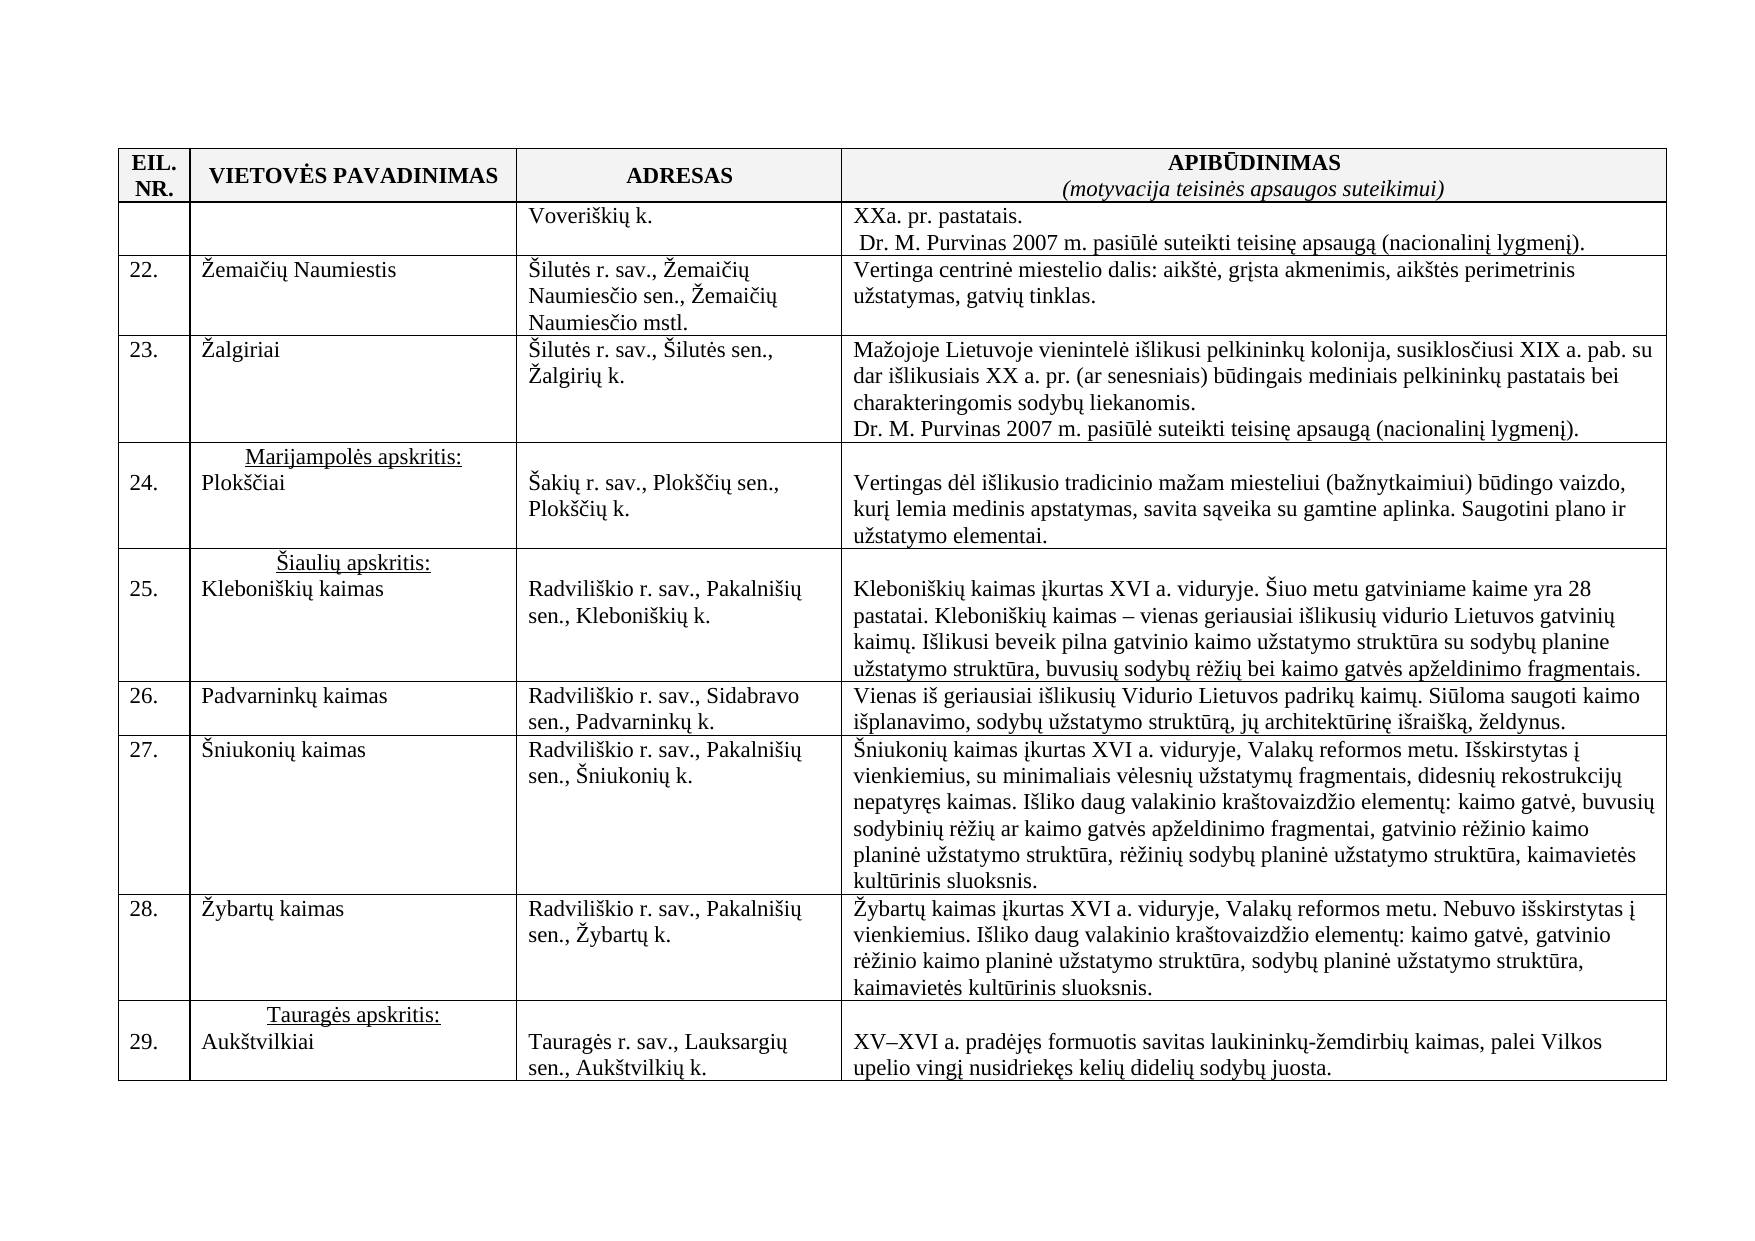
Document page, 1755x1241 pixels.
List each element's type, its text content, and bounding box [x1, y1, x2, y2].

table_cell Aukštvilkiai [191, 1028, 516, 1080]
table_cell Radviliškio r. sav., Pakalnišių sen., Žybartų k. [517, 895, 841, 1000]
table_cell 26. [119, 682, 189, 735]
table_cell Šniukonių kaimas [191, 736, 516, 894]
table_cell Šilutės r. sav., Šilutės sen., Žalgirių k. [517, 336, 841, 442]
table_cell [842, 549, 1666, 576]
table_cell [842, 443, 1666, 469]
table_cell [842, 1001, 1666, 1028]
table_cell Voveriškių k. [517, 203, 841, 255]
table_header EIL. NR. [119, 149, 189, 201]
table_cell Plokščiai [191, 469, 516, 548]
table_cell 25. [119, 576, 189, 681]
table_cell Šniukonių kaimas įkurtas XVI a. viduryje, Valakų reformos metu. Išskirstytas į vienkiemius, su minimaliais vėlesnių užstatymų fragmentais, didesnių rekostrukcijų nepatyręs kaimas. Išliko daug valakinio kraštovaizdžio elementų: kaimo gatvė, buvusių sodybinių rėžių ar kaimo gatvės apželdinimo fragmentai, gatvinio rėžinio kaimo planinė užstatymo struktūra, rėžinių sodybų planinė užstatymo struktūra, kaimavietės kultūrinis sluoksnis. [842, 736, 1666, 894]
table_cell 27. [119, 736, 189, 894]
table_cell Šiaulių apskritis: [191, 549, 516, 576]
table_cell Žybartų kaimas įkurtas XVI a. viduryje, Valakų reformos metu. Nebuvo išskirstytas į vienkiemius. Išliko daug valakinio kraštovaizdžio elementų: kaimo gatvė, gatvinio rėžinio kaimo planinė užstatymo struktūra, sodybų planinė užstatymo struktūra, kaimavietės kultūrinis sluoksnis. [842, 895, 1666, 1000]
table_cell Radviliškio r. sav., Pakalnišių sen., Kleboniškių k. [517, 576, 841, 681]
table_cell [191, 203, 516, 255]
table_cell Vienas iš geriausiai išlikusių Vidurio Lietuvos padrikų kaimų. Siūloma saugoti kaimo išplanavimo, sodybų užstatymo struktūrą, jų architektūrinę išraišką, želdynus. [842, 682, 1666, 735]
table_cell Žybartų kaimas [191, 895, 516, 1000]
table_cell XV–XVI a. pradėjęs formuotis savitas laukininkų-žemdirbių kaimas, palei Vilkos upelio vingį nusidriekęs kelių didelių sodybų juosta. [842, 1028, 1666, 1080]
table_cell 23. [119, 336, 189, 442]
table_cell Kleboniškių kaimas įkurtas XVI a. viduryje. Šiuo metu gatviniame kaime yra 28 pastatai. Kleboniškių kaimas – vienas geriausiai išlikusių vidurio Lietuvos gatvinių kaimų. Išlikusi beveik pilna gatvinio kaimo užstatymo struktūra su sodybų planine užstatymo struktūra, buvusių sodybų rėžių bei kaimo gatvės apželdinimo fragmentais. [842, 576, 1666, 681]
table_cell [119, 443, 189, 469]
table_cell Vertingas dėl išlikusio tradicinio mažam miesteliui (bažnytkaimiui) būdingo vaizdo, kurį lemia medinis apstatymas, savita sąveika su gamtine aplinka. Saugotini plano ir užstatymo elementai. [842, 469, 1666, 548]
table_cell [517, 549, 841, 576]
table_cell Tauragės r. sav., Lauksargių sen., Aukštvilkių k. [517, 1028, 841, 1080]
table_cell [517, 443, 841, 469]
table_cell Šakių r. sav., Plokščių sen., Plokščių k. [517, 469, 841, 548]
table_header ADRESAS [517, 149, 841, 201]
table_header APIBŪDINIMAS (motyvacija teisinės apsaugos suteikimui) [842, 149, 1666, 201]
table_cell [119, 549, 189, 576]
table_cell Kleboniškių kaimas [191, 576, 516, 681]
table_cell Vertinga centrinė miestelio dalis: aikštė, grįsta akmenimis, aikštės perimetrinis užstatymas, gatvių tinklas. [842, 256, 1666, 335]
table_cell Padvarninkų kaimas [191, 682, 516, 735]
table_header VIETOVĖS PAVADINIMAS [191, 149, 516, 201]
table_cell Mažojoje Lietuvoje vienintelė išlikusi pelkininkų kolonija, susiklosčiusi XIX a. pab. su dar išlikusiais XX a. pr. (ar senesniais) būdingais mediniais pelkininkų pastatais bei charakteringomis sodybų liekanomis. Dr. M. Purvinas 2007 m. pasiūlė suteikti teisinę apsaugą (nacionalinį lygmenį). [842, 336, 1666, 442]
table_cell [119, 203, 189, 255]
table_cell Radviliškio r. sav., Sidabravo sen., Padvarninkų k. [517, 682, 841, 735]
table_cell 28. [119, 895, 189, 1000]
table_cell XXa. pr. pastatais. Dr. M. Purvinas 2007 m. pasiūlė suteikti teisinę apsaugą (nacionalinį lygmenį). [842, 203, 1666, 255]
table_cell 24. [119, 469, 189, 548]
table_cell 22. [119, 256, 189, 335]
table_cell Radviliškio r. sav., Pakalnišių sen., Šniukonių k. [517, 736, 841, 894]
table_cell Žalgiriai [191, 336, 516, 442]
table_cell 29. [119, 1028, 189, 1080]
table_cell Žemaičių Naumiestis [191, 256, 516, 335]
table_cell Marijampolės apskritis: [191, 443, 516, 469]
table_cell Tauragės apskritis: [191, 1001, 516, 1028]
table_cell Šilutės r. sav., Žemaičių Naumiesčio sen., Žemaičių Naumiesčio mstl. [517, 256, 841, 335]
table_cell [119, 1001, 189, 1028]
table_cell [517, 1001, 841, 1028]
